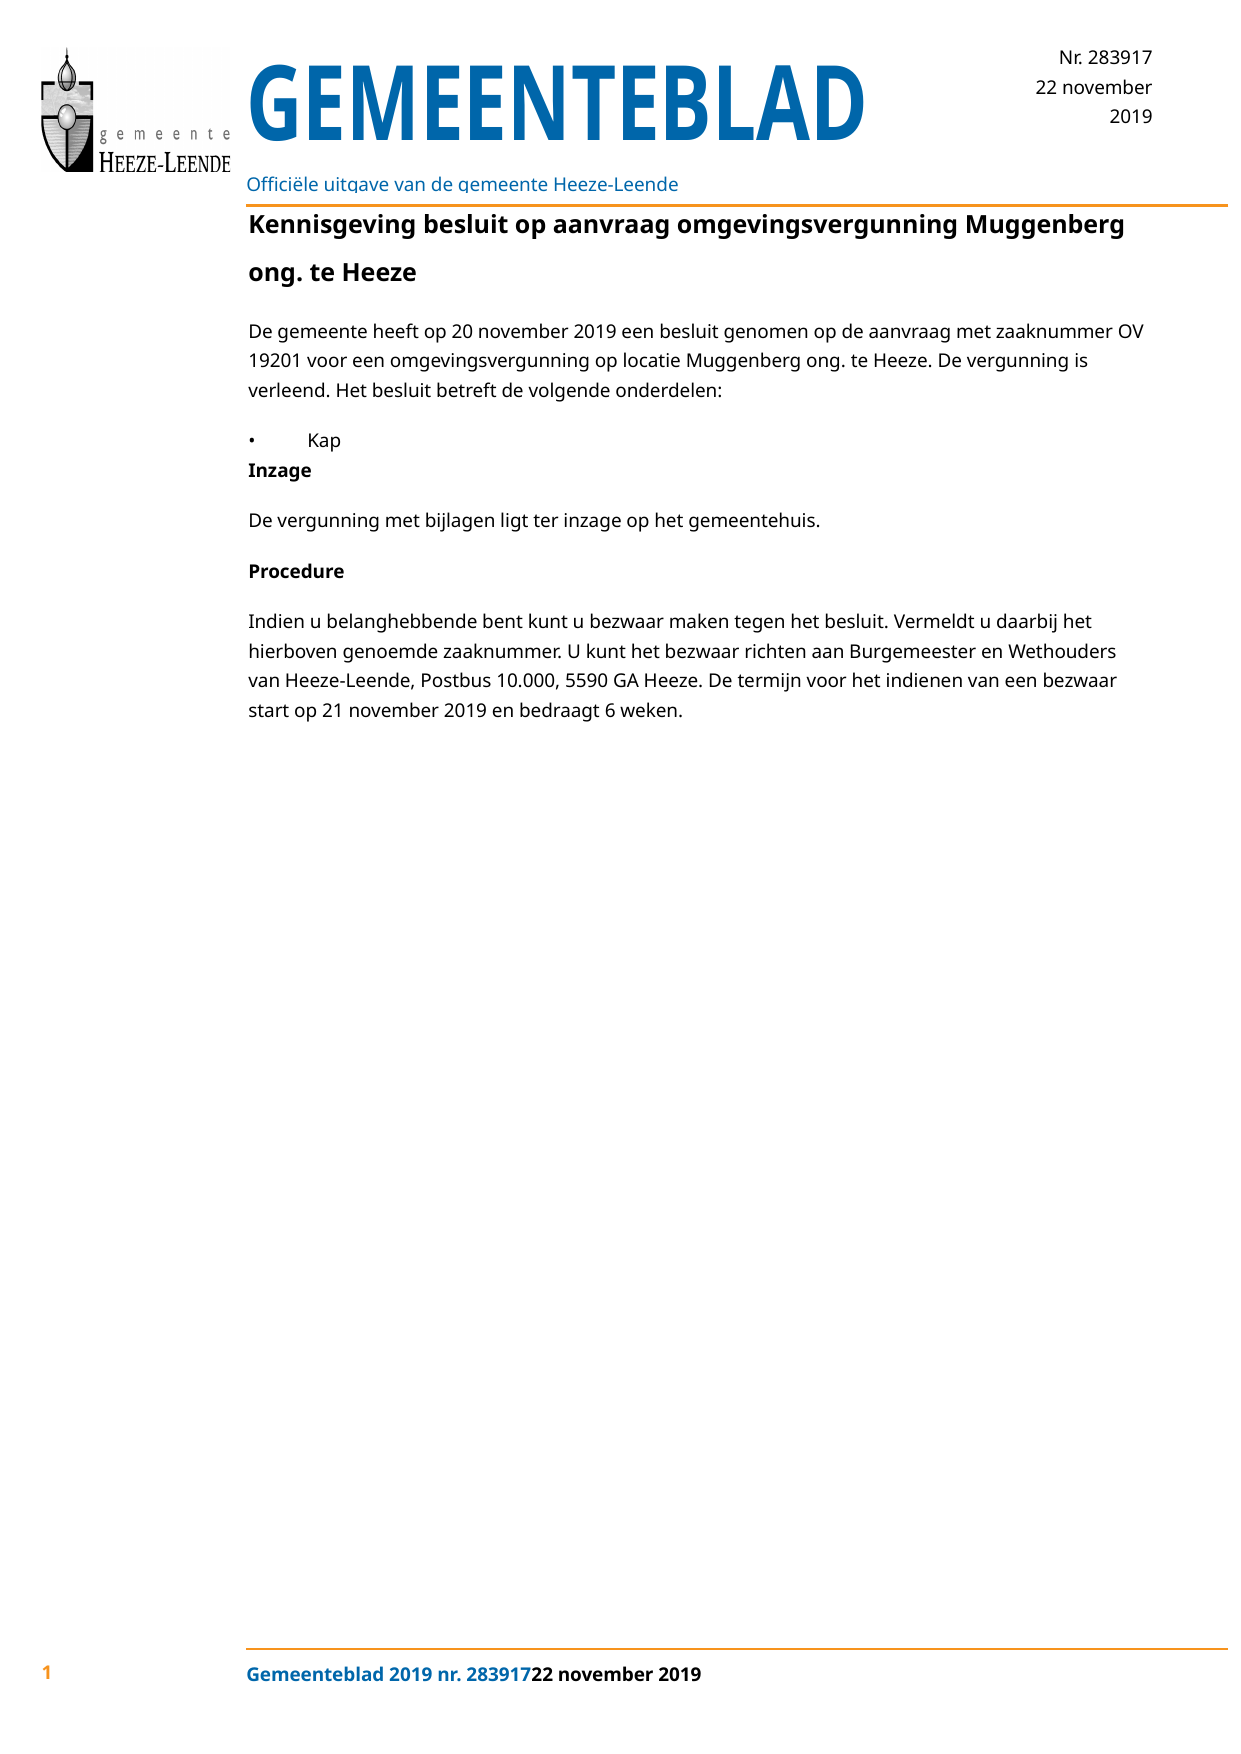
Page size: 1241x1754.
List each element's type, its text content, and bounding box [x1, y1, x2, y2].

list Kap [248, 427, 1152, 453]
text Procedure [248, 558, 1152, 584]
text Inzage [248, 457, 1152, 483]
picture [41, 47, 231, 172]
text Kennisgeving besluit op aanvraag omgevingsvergunning Muggenberg ong. te Heeze [248, 207, 1152, 288]
text Indien u belanghebbende bent kunt u bezwaar maken tegen het besluit. Vermeldt u daarbij het hierboven genoemde zaaknummer. U kunt het bezwaar richten aan Burgemeester en Wethouders van Heeze-Leende, Postbus 10.000, 5590 GA Heeze. De termijn voor het indienen van een bezwaar start op 21 november 2019 en bedraagt 6 weken. [248, 608, 1152, 723]
text De gemeente heeft op 20 november 2019 een besluit genomen op de aanvraag met zaaknummer OV 19201 voor een omgevingsvergunning op locatie Muggenberg ong. te Heeze. De vergunning is verleend. Het besluit betreft de volgende onderdelen: [248, 318, 1152, 403]
text De vergunning met bijlagen ligt ter inzage op het gemeentehuis. [248, 507, 1152, 533]
